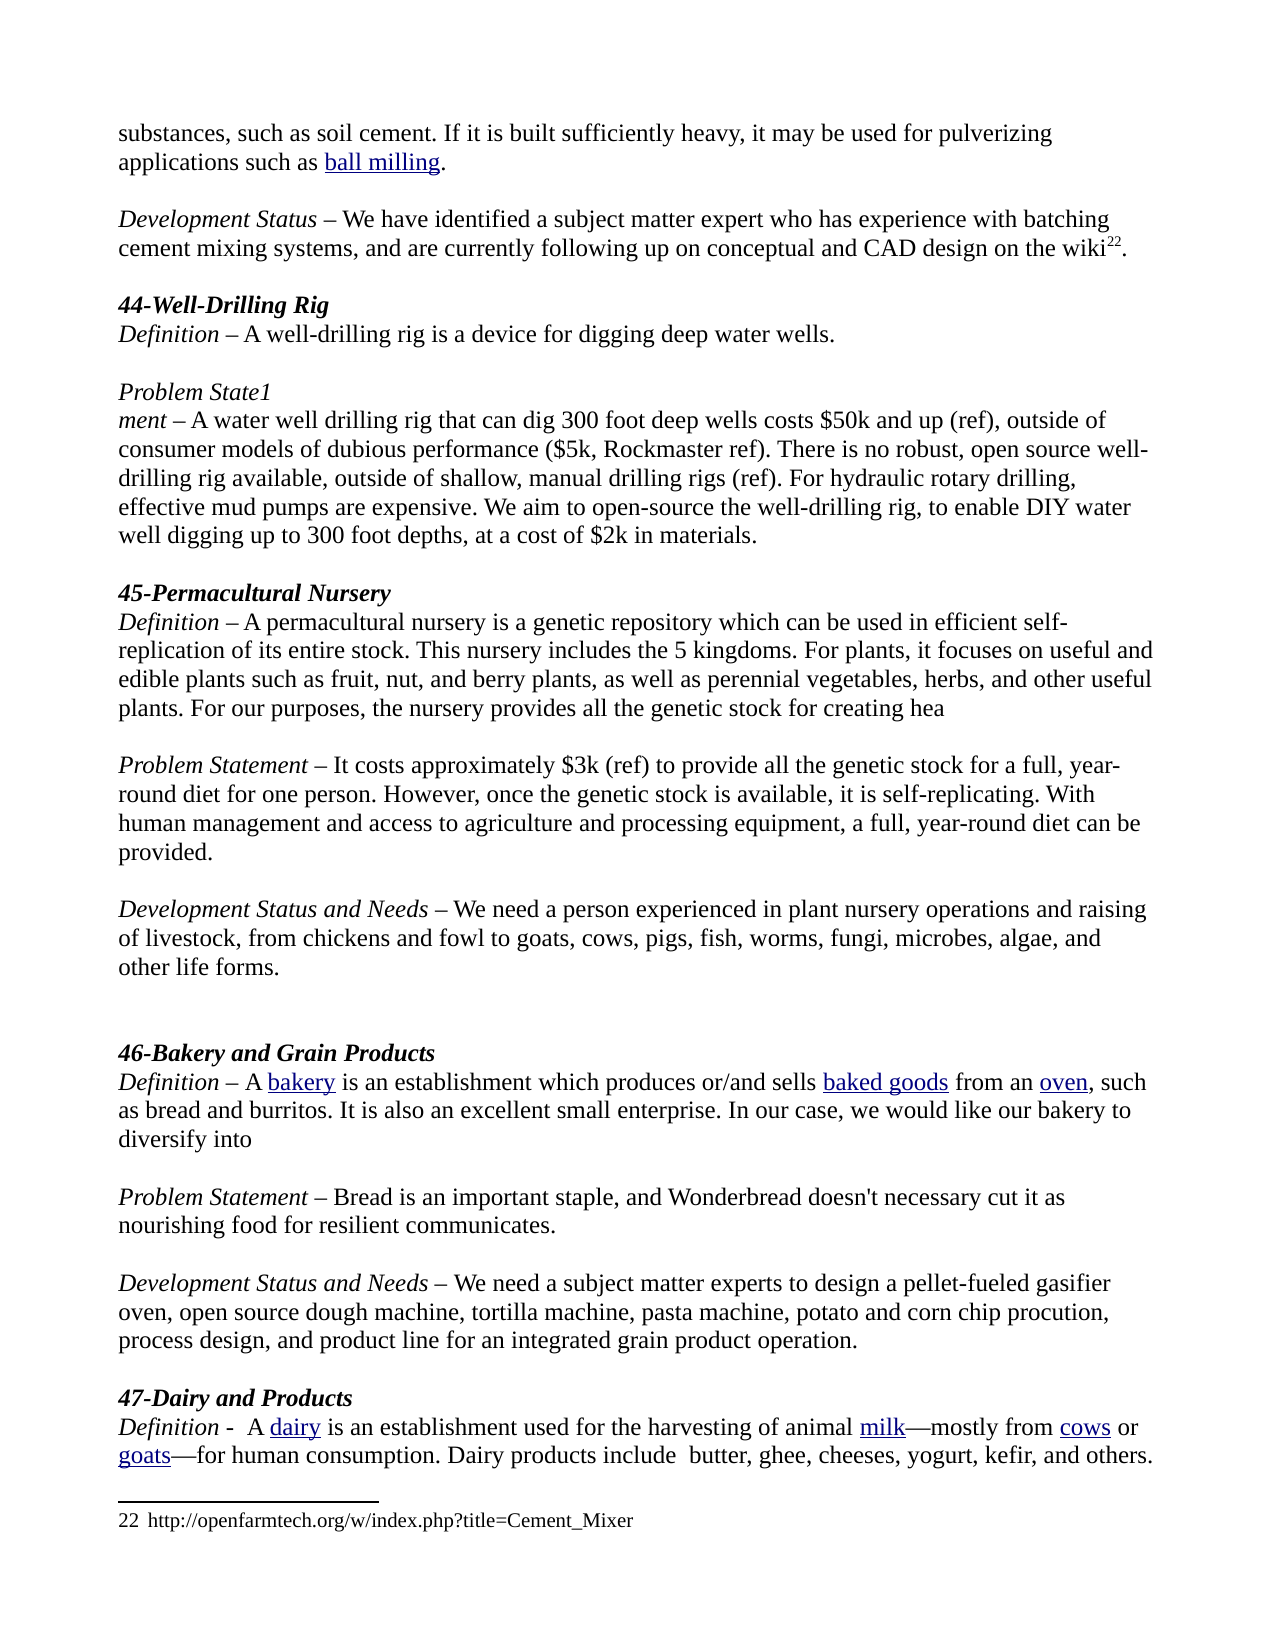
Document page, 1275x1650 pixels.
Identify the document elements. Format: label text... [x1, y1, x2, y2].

text Development Status and Needs – We need a person experienced in plant nursery operations and raising of livestock, from chickens and fowl to goats, cows, pigs, fish, worms, fungi, microbes, algae, and other life forms. [118, 894, 1157, 981]
text 45-Permacultural Nursery [118, 578, 1157, 607]
text Definition – A permacultural nursery is a genetic repository which can be used in efficient self-replication of its entire stock. This nursery includes the 5 kingdoms. For plants, it focuses on useful and edible plants such as fruit, nut, and berry plants, as well as perennial vegetables, herbs, and other useful plants. For our purposes, the nursery provides all the genetic stock for creating hea [118, 607, 1157, 722]
text substances, such as soil cement. If it is built sufficiently heavy, it may be used for pulverizing applications such as ball milling. [118, 118, 1157, 176]
text Development Status and Needs – We need a subject matter experts to design a pellet-fueled gasifier oven, open source dough machine, tortilla machine, pasta machine, potato and corn chip procution, process design, and product line for an integrated grain product operation. [118, 1268, 1157, 1354]
text 44-Well-Drilling Rig [118, 291, 1157, 319]
text Problem Statement – It costs approximately $3k (ref) to provide all the genetic stock for a full, year-round diet for one person. However, once the genetic stock is available, it is self-replicating. With human management and access to agriculture and processing equipment, a full, year-round diet can be provided. [118, 751, 1157, 866]
text 46-Bakery and Grain Products [118, 1038, 1157, 1067]
text Definition – A bakery is an establishment which produces or/and sells baked goods from an oven, such as bread and burritos. It is also an excellent small enterprise. In our case, we would like our bakery to diversify into [118, 1067, 1157, 1153]
text Problem State1 [118, 377, 1157, 406]
text Definition - A dairy is an establishment used for the harvesting of animal milk—mostly from cows or goats—for human consumption. Dairy products include butter, ghee, cheeses, yogurt, kefir, and others. [118, 1412, 1157, 1469]
text Development Status – We have identified a subject matter expert who has experience with batching cement mixing systems, and are currently following up on conceptual and CAD design on the wiki. [118, 204, 1157, 262]
text Problem Statement – Bread is an important staple, and Wonderbread doesn't necessary cut it as nourishing food for resilient communicates. [118, 1182, 1157, 1239]
text 47-Dairy and Products [118, 1383, 1157, 1412]
text ment – A water well drilling rig that can dig 300 foot deep wells costs $50k and up (ref), outside of consumer models of dubious performance ($5k, Rockmaster ref). There is no robust, open source well-drilling rig available, outside of shallow, manual drilling rigs (ref). For hydraulic rotary drilling, effective mud pumps are expensive. We aim to open-source the well-drilling rig, to enable DIY water well digging up to 300 foot depths, at a cost of $2k in materials. [118, 406, 1157, 549]
text Definition – A well-drilling rig is a device for digging deep water wells. [118, 319, 1157, 348]
text http://openfarmtech.org/w/index.php?title=Cement_Mixer [118, 1508, 1157, 1532]
